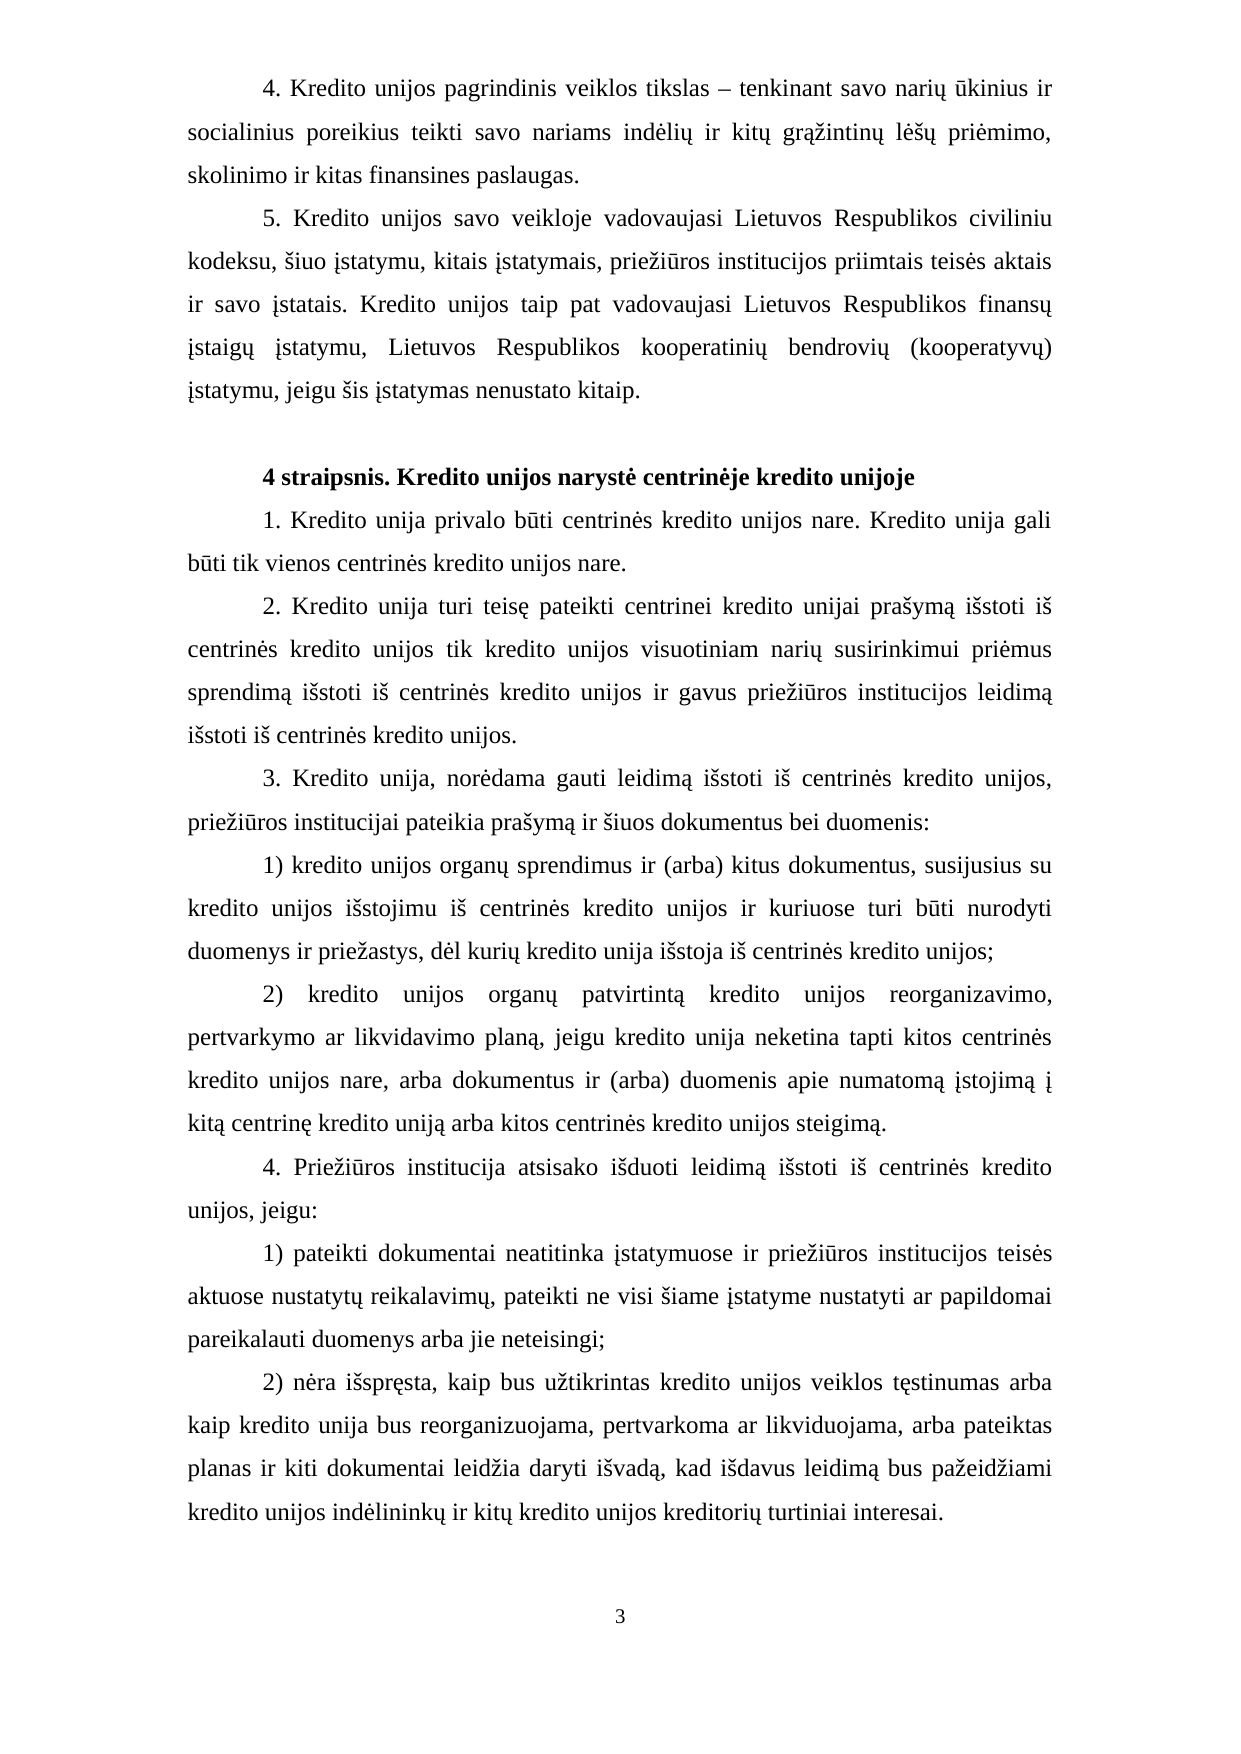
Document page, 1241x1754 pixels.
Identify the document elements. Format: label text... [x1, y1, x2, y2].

text 1) kredito unijos organų sprendimus ir (arba) kitus dokumentus, susijusius su kredito unijos išstojimu iš centrinės kredito unijos ir kuriuose turi būti nurodyti duomenys ir priežastys, dėl kurių kredito unija išstoja iš centrinės kredito unijos; [187, 850, 1053, 965]
text 2) kredito unijos organų patvirtintą kredito unijos reorganizavimo, pertvarkymo ar likvidavimo planą, jeigu kredito unija neketina tapti kitos centrinės kredito unijos nare, arba dokumentus ir (arba) duomenis apie numatomą įstojimą į kitą centrinę kredito uniją arba kitos centrinės kredito unijos steigimą. [187, 979, 1053, 1137]
text 4 straipsnis. Kredito unijos narystė centrinėje kredito unijoje [187, 462, 1053, 490]
text 4. Kredito unijos pagrindinis veiklos tikslas – tenkinant savo narių ūkinius ir socialinius poreikius teikti savo nariams indėlių ir kitų grąžintinų lėšų priėmimo, skolinimo ir kitas finansines paslaugas. [187, 73, 1053, 188]
text 1. Kredito unija privalo būti centrinės kredito unijos nare. Kredito unija gali būti tik vienos centrinės kredito unijos nare. [187, 505, 1053, 577]
text 5. Kredito unijos savo veikloje vadovaujasi Lietuvos Respublikos civiliniu kodeksu, šiuo įstatymu, kitais įstatymais, priežiūros institucijos priimtais teisės aktais ir savo įstatais. Kredito unijos taip pat vadovaujasi Lietuvos Respublikos finansų įstaigų įstatymu, Lietuvos Respublikos kooperatinių bendrovių (kooperatyvų) įstatymu, jeigu šis įstatymas nenustato kitaip. [187, 203, 1053, 404]
text 2. Kredito unija turi teisę pateikti centrinei kredito unijai prašymą išstoti iš centrinės kredito unijos tik kredito unijos visuotiniam narių susirinkimui priėmus sprendimą išstoti iš centrinės kredito unijos ir gavus priežiūros institucijos leidimą išstoti iš centrinės kredito unijos. [187, 591, 1053, 749]
text 1) pateikti dokumentai neatitinka įstatymuose ir priežiūros institucijos teisės aktuose nustatytų reikalavimų, pateikti ne visi šiame įstatyme nustatyti ar papildomai pareikalauti duomenys arba jie neteisingi; [187, 1238, 1053, 1353]
text 2) nėra išspręsta, kaip bus užtikrintas kredito unijos veiklos tęstinumas arba kaip kredito unija bus reorganizuojama, pertvarkoma ar likviduojama, arba pateiktas planas ir kiti dokumentai leidžia daryti išvadą, kad išdavus leidimą bus pažeidžiami kredito unijos indėlininkų ir kitų kredito unijos kreditorių turtiniai interesai. [187, 1367, 1053, 1525]
text 4. Priežiūros institucija atsisako išduoti leidimą išstoti iš centrinės kredito unijos, jeigu: [187, 1152, 1053, 1223]
text 3. Kredito unija, norėdama gauti leidimą išstoti iš centrinės kredito unijos, priežiūros institucijai pateikia prašymą ir šiuos dokumentus bei duomenis: [187, 763, 1053, 835]
